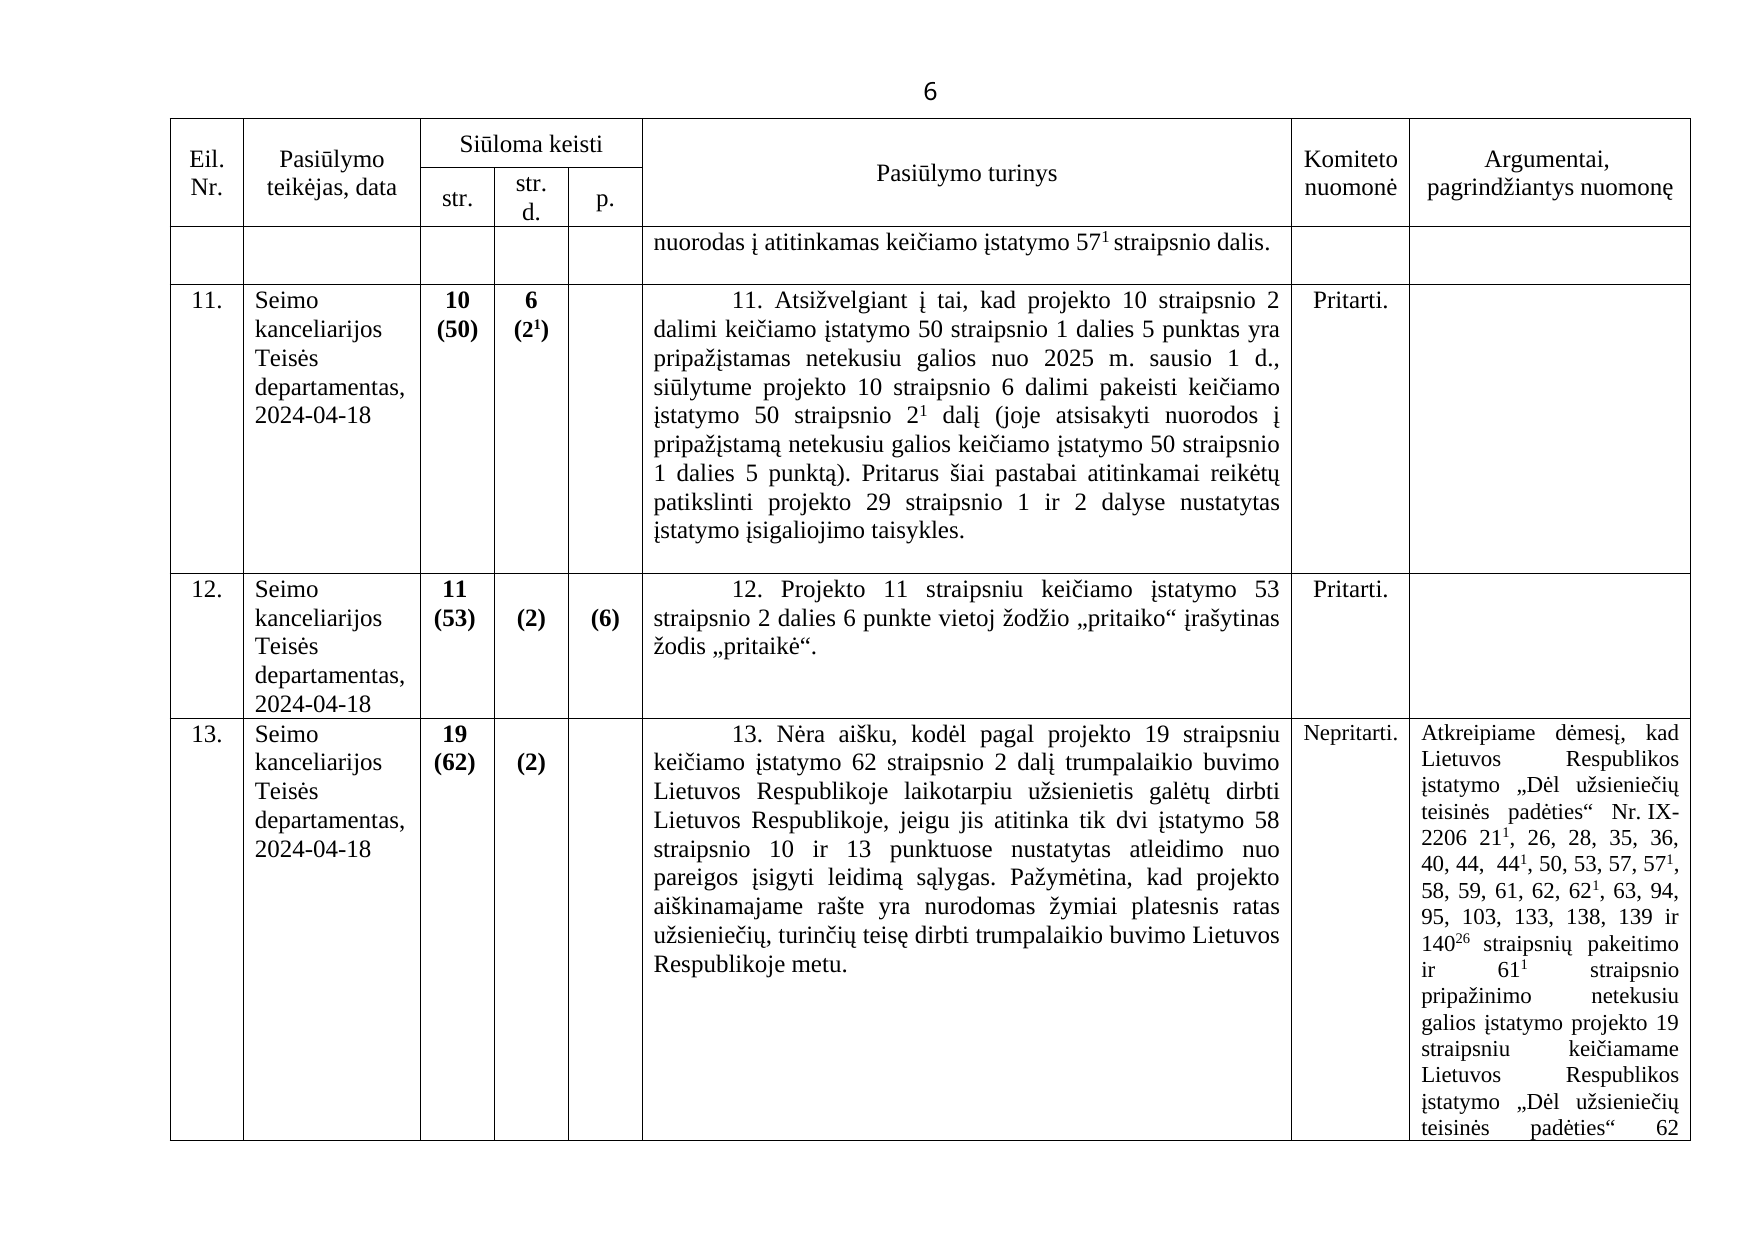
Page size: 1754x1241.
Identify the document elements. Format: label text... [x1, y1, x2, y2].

table_cell (2) [495, 574, 568, 718]
table_header Pasiūlymo turinys [643, 119, 1291, 226]
table_cell 12. Projekto 11 straipsniu keičiamo įstatymo 53 straipsnio 2 dalies 6 punkte vietoj žodžio „pritaiko“ įrašytinas žodis „pritaikė“. [643, 574, 1291, 718]
table_cell [1410, 574, 1690, 718]
table_header Komiteto nuomonė [1292, 119, 1409, 226]
table_cell [1410, 227, 1690, 284]
table_cell [569, 285, 642, 573]
table_cell (2) [495, 719, 568, 1140]
table_cell [244, 227, 420, 284]
table_cell 13. Nėra aišku, kodėl pagal projekto 19 straipsniu keičiamo įstatymo 62 straipsnio 2 dalį trumpalaikio buvimo Lietuvos Respublikoje laikotarpiu užsienietis galėtų dirbti Lietuvos Respublikoje, jeigu jis atitinka tik dvi įstatymo 58 straipsnio 10 ir 13 punktuose nustatytas atleidimo nuo pareigos įsigyti leidimą sąlygas. Pažymėtina, kad projekto aiškinamajame rašte yra nurodomas žymiai platesnis ratas užsieniečių, turinčių teisę dirbti trumpalaikio buvimo Lietuvos Respublikoje metu. [643, 719, 1291, 1140]
table_cell [171, 227, 243, 284]
table_cell 12. [171, 574, 243, 718]
table_cell [421, 227, 494, 284]
table_cell nuorodas į atitinkamas keičiamo įstatymo 571 straipsnio dalis. [643, 227, 1291, 284]
table_cell [1292, 227, 1409, 284]
table_header Argumentai, pagrindžiantys nuomonę [1410, 119, 1690, 226]
table_cell Pritarti. [1292, 574, 1409, 718]
table_cell Nepritarti. [1292, 719, 1409, 1140]
table_cell Pritarti. [1292, 285, 1409, 573]
table_cell (6) [569, 574, 642, 718]
table_cell 6 (21) [495, 285, 568, 573]
table_header Siūloma keisti [421, 119, 642, 167]
table_cell 11. Atsižvelgiant į tai, kad projekto 10 straipsnio 2 dalimi keičiamo įstatymo 50 straipsnio 1 dalies 5 punktas yra pripažįstamas netekusiu galios nuo 2025 m. sausio 1 d., siūlytume projekto 10 straipsnio 6 dalimi pakeisti keičiamo įstatymo 50 straipsnio 21 dalį (joje atsisakyti nuorodos į pripažįstamą netekusiu galios keičiamo įstatymo 50 straipsnio 1 dalies 5 punktą). Pritarus šiai pastabai atitinkamai reikėtų patikslinti projekto 29 straipsnio 1 ir 2 dalyse nustatytas įstatymo įsigaliojimo taisykles. [643, 285, 1291, 573]
table_cell 13. [171, 719, 243, 1140]
table_cell Seimo kanceliarijos Teisės departamentas, 2024-04-18 [244, 285, 420, 573]
table_cell Seimo kanceliarijos Teisės departamentas, 2024-04-18 [244, 719, 420, 1140]
table_cell str. d. [495, 168, 568, 226]
table_cell Atkreipiame dėmesį, kad Lietuvos Respublikos įstatymo „Dėl užsieniečių teisinės padėties“ Nr. IX-2206 211, 26, 28, 35, 36, 40, 44, 441, 50, 53, 57, 571, 58, 59, 61, 62, 621, 63, 94, 95, 103, 133, 138, 139 ir 14026 straipsnių pakeitimo ir 611 straipsnio pripažinimo netekusiu galios įstatymo projekto 19 straipsniu keičiamame Lietuvos Respublikos įstatymo „Dėl užsieniečių teisinės padėties“ 62 [1410, 719, 1690, 1140]
table_cell [569, 719, 642, 1140]
table_cell [1410, 285, 1690, 573]
table_cell Seimo kanceliarijos Teisės departamentas, 2024-04-18 [244, 574, 420, 718]
table_cell [495, 227, 568, 284]
table_cell 19 (62) [421, 719, 494, 1140]
table_cell [569, 227, 642, 284]
table_cell p. [569, 168, 642, 226]
table_cell str. [421, 168, 494, 226]
table_cell 10 (50) [421, 285, 494, 573]
table_cell 11. [171, 285, 243, 573]
table_header Pasiūlymo teikėjas, data [244, 119, 420, 226]
table_cell 11 (53) [421, 574, 494, 718]
table_header Eil. Nr. [171, 119, 243, 226]
